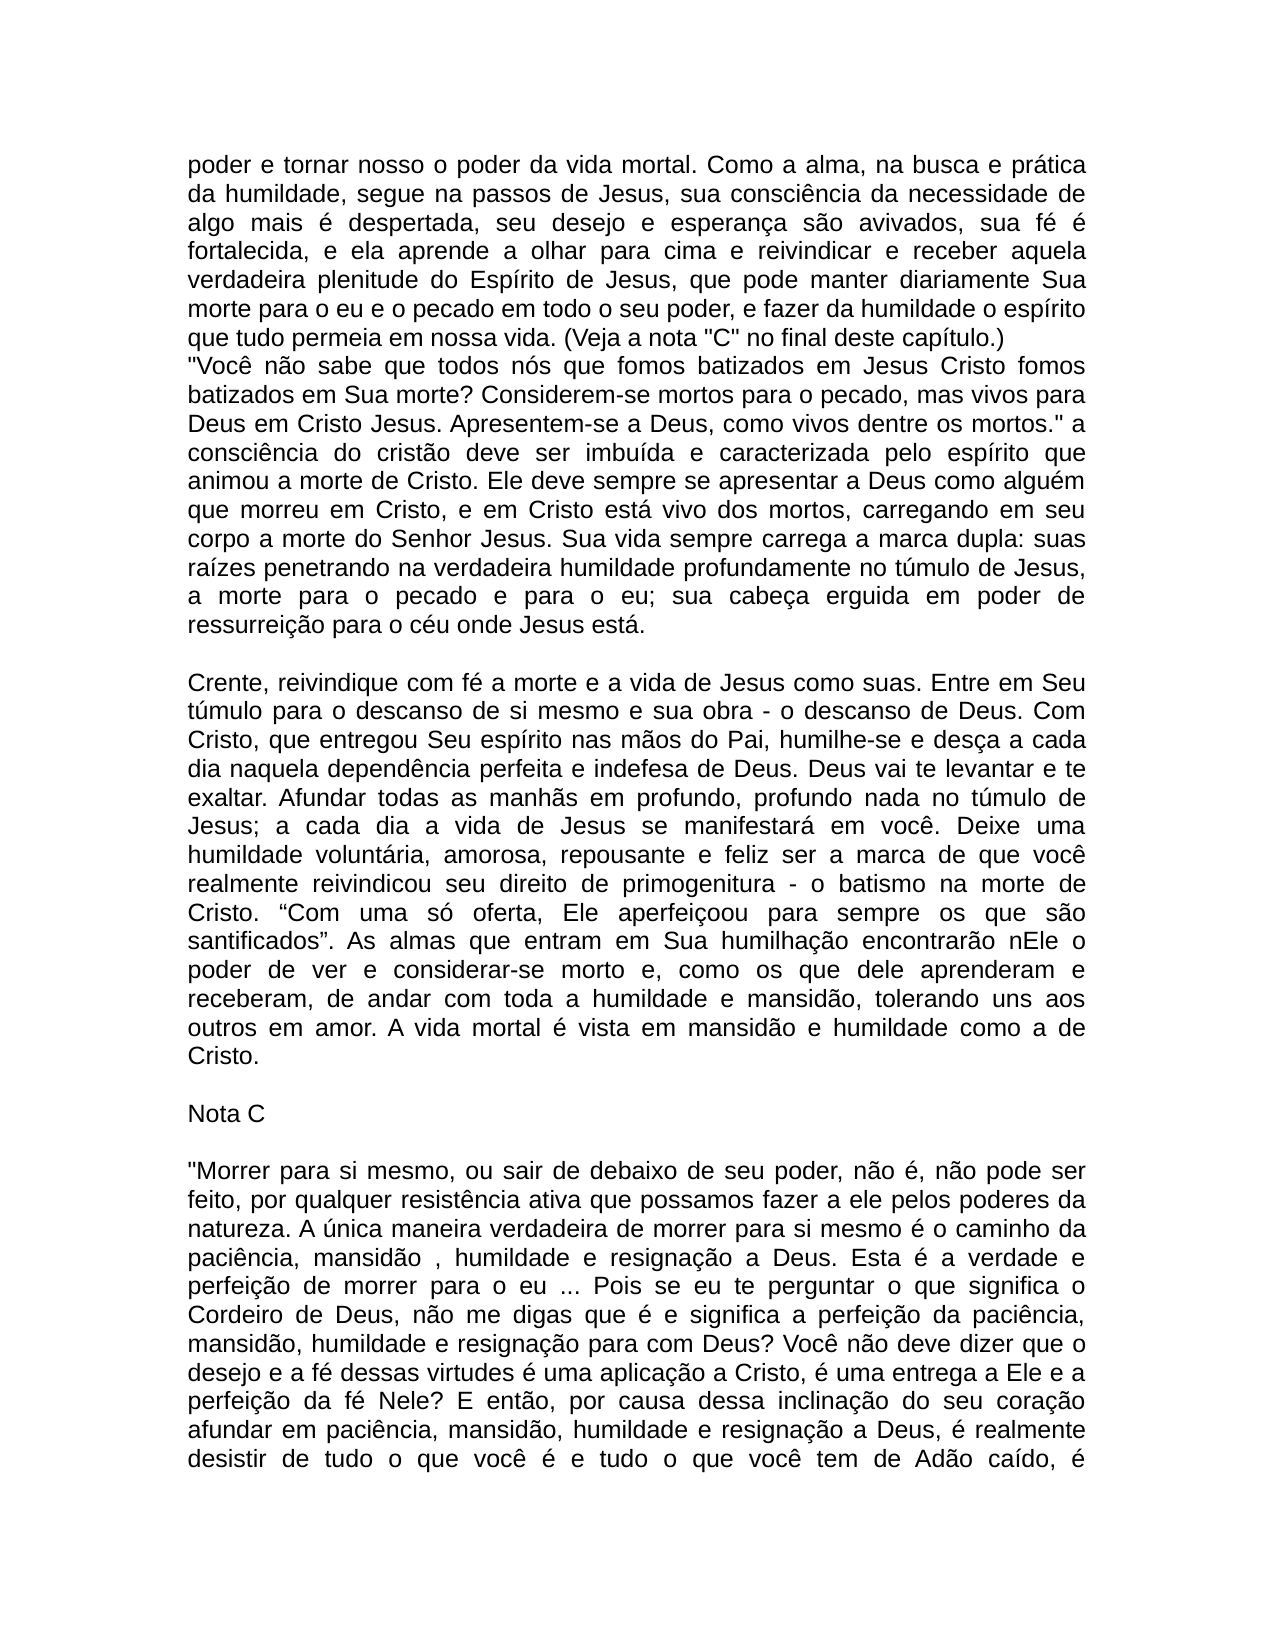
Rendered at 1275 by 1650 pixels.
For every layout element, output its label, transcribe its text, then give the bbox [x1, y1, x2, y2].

text Nota C [187, 1099, 1087, 1127]
text Crente, reivindique com fé a morte e a vida de Jesus como suas. Entre em Seu túmulo para o descanso de si mesmo e sua obra - o descanso de Deus. Com Cristo, que entregou Seu espírito nas mãos do Pai, humilhe-se e desça a cada dia naquela dependência perfeita e indefesa de Deus. Deus vai te levantar e te exaltar. Afundar todas as manhãs em profundo, profundo nada no túmulo de Jesus; a cada dia a vida de Jesus se manifestará em você. Deixe uma humildade voluntária, amorosa, repousante e feliz ser a marca de que você realmente reivindicou seu direito de primogenitura - o batismo na morte de Cristo. “Com uma só oferta, Ele aperfeiçoou para sempre os que são santificados”. As almas que entram em Sua humilhação encontrarão nEle o poder de ver e considerar-se morto e, como os que dele aprenderam e receberam, de andar com toda a humildade e mansidão, tolerando uns aos outros em amor. A vida mortal é vista em mansidão e humildade como a de Cristo. [187, 667, 1087, 1070]
text poder e tornar nosso o poder da vida mortal. Como a alma, na busca e prática da humildade, segue na passos de Jesus, sua consciência da necessidade de algo mais é despertada, seu desejo e esperança são avivados, sua fé é fortalecida, e ela aprende a olhar para cima e reivindicar e receber aquela verdadeira plenitude do Espírito de Jesus, que pode manter diariamente Sua morte para o eu e o pecado em todo o seu poder, e fazer da humildade o espírito que tudo permeia em nossa vida. (Veja a nota "C" no final deste capítulo.) [187, 150, 1087, 351]
text "Morrer para si mesmo, ou sair de debaixo de seu poder, não é, não pode ser feito, por qualquer resistência ativa que possamos fazer a ele pelos poderes da natureza. A única maneira verdadeira de morrer para si mesmo é o caminho da paciência, mansidão , humildade e resignação a Deus. Esta é a verdade e perfeição de morrer para o eu ... Pois se eu te perguntar o que significa o Cordeiro de Deus, não me digas que é e significa a perfeição da paciência, mansidão, humildade e resignação para com Deus? Você não deve dizer que o desejo e a fé dessas virtudes é uma aplicação a Cristo, é uma entrega a Ele e a perfeição da fé Nele? E então, por causa dessa inclinação do seu coração afundar em paciência, mansidão, humildade e resignação a Deus, é realmente desistir de tudo o que você é e tudo o que você tem de Adão caído, é [187, 1156, 1087, 1472]
text "Você não sabe que todos nós que fomos batizados em Jesus Cristo fomos batizados em Sua morte? Considerem-se mortos para o pecado, mas vivos para Deus em Cristo Jesus. Apresentem-se a Deus, como vivos dentre os mortos." a consciência do cristão deve ser imbuída e caracterizada pelo espírito que animou a morte de Cristo. Ele deve sempre se apresentar a Deus como alguém que morreu em Cristo, e em Cristo está vivo dos mortos, carregando em seu corpo a morte do Senhor Jesus. Sua vida sempre carrega a marca dupla: suas raízes penetrando na verdadeira humildade profundamente no túmulo de Jesus, a morte para o pecado e para o eu; sua cabeça erguida em poder de ressurreição para o céu onde Jesus está. [187, 351, 1087, 639]
